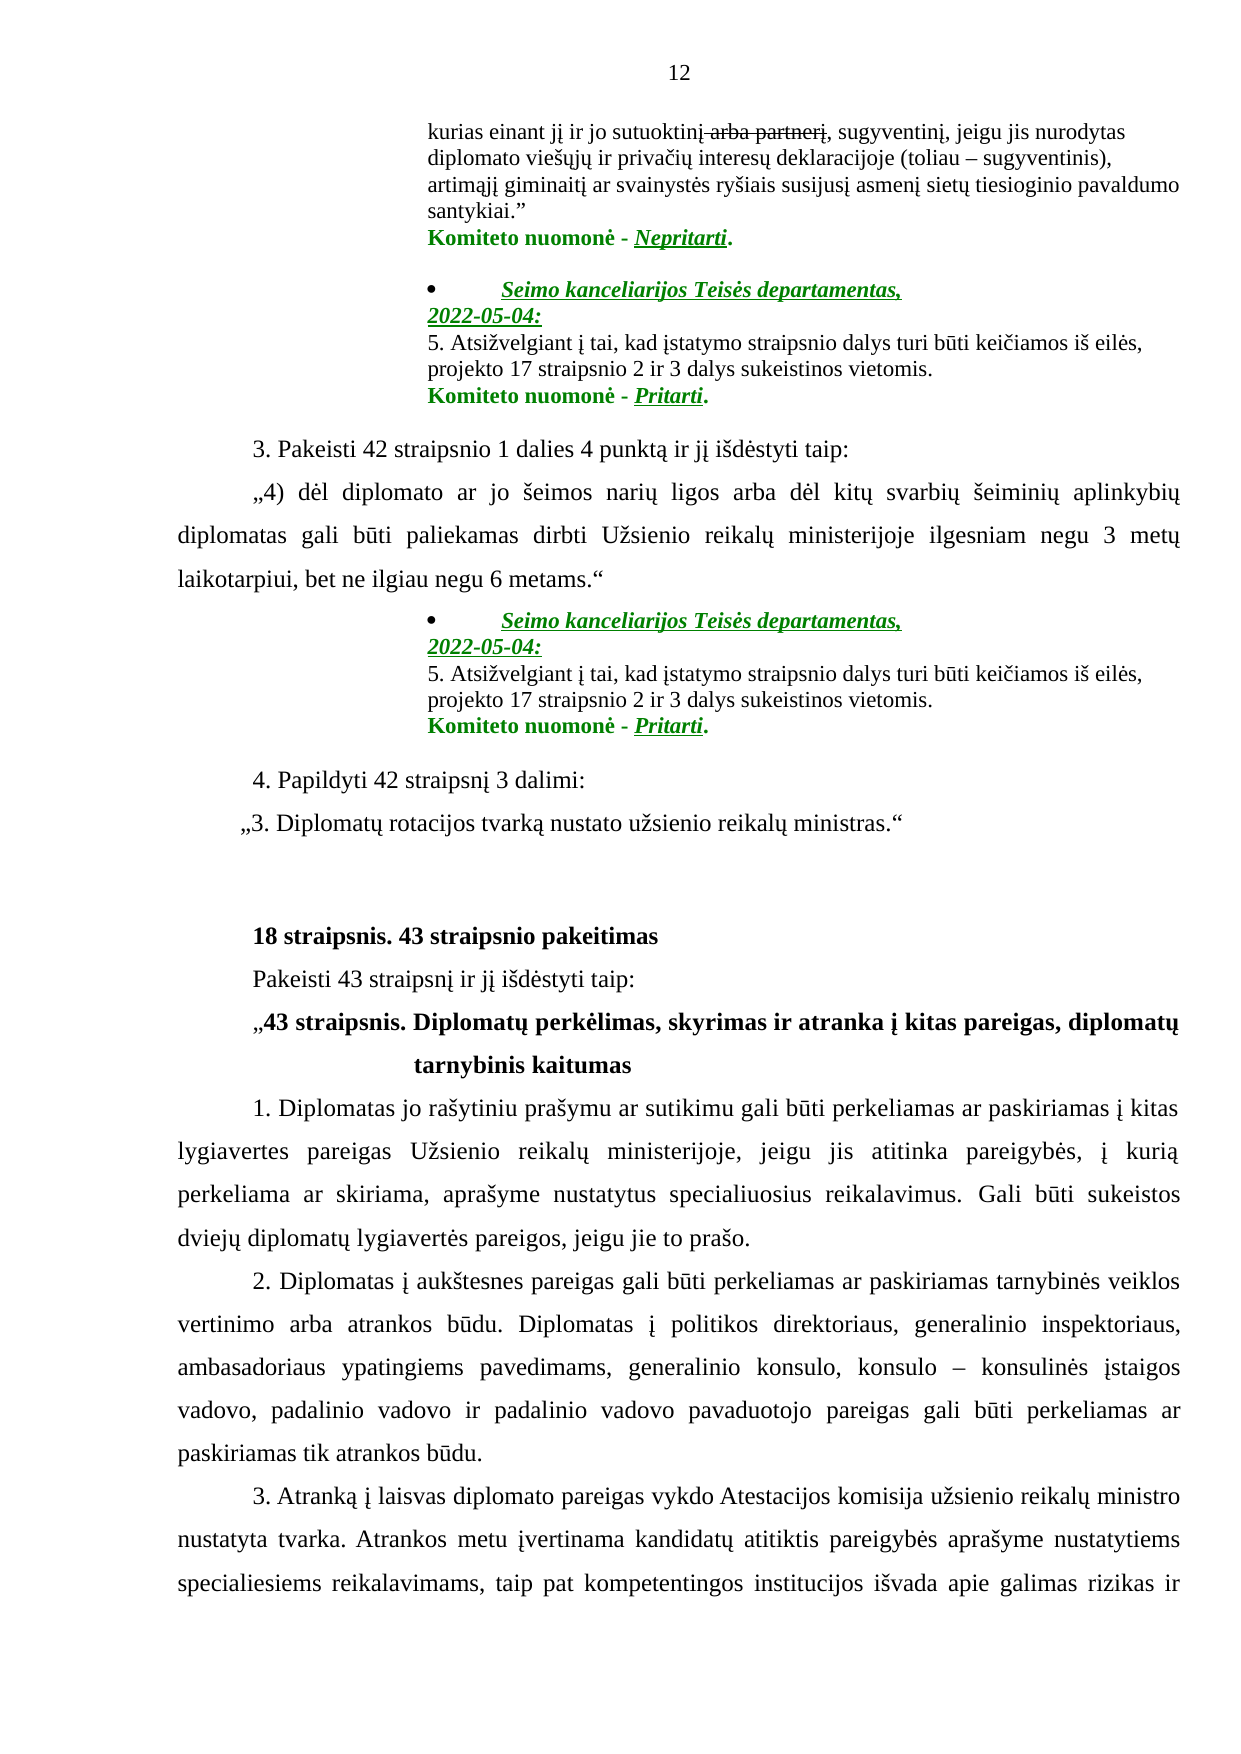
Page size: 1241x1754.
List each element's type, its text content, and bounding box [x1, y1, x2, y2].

text 5. Atsižvelgiant į tai, kad įstatymo straipsnio dalys turi būti keičiamos iš eilės, projekto 17 straipsnio 2 ir 3 dalys sukeistinos vietomis. [427, 329, 1181, 382]
text  Seimo kanceliarijos Teisės departamentas, 2022-05-04: [427, 607, 1181, 659]
text „43 straipsnis. Diplomatų perkėlimas, skyrimas ir atranka į kitas pareigas, diplomatų tarnybinis kaitumas [252, 1007, 1181, 1079]
text Komiteto nuomonė - Nepritarti. [427, 223, 1181, 250]
text 3. Pakeisti 42 straipsnio 1 dalies 4 punktą ir jį išdėstyti taip: [177, 434, 1181, 463]
text „3. Diplomatų rotacijos tvarką nustato užsienio reikalų ministras.“ [177, 808, 1181, 837]
text 4. Papildyti 42 straipsnį 3 dalimi: [177, 765, 1181, 794]
text kurias einant jį ir jo sutuoktinį arba partnerį, sugyventinį, jeigu jis nurodytas diplomato viešųjų ir privačių interesų deklaracijoje (toliau – sugyventinis), artimąjį giminaitį ar svainystės ryšiais susijusį asmenį sietų tiesioginio pavaldumo santykiai.” [427, 118, 1181, 223]
text 1. Diplomatas jo rašytiniu prašymu ar sutikimu gali būti perkeliamas ar paskiriamas į kitas lygiavertes pareigas Užsienio reikalų ministerijoje, jeigu jis atitinka pareigybės, į kurią perkeliama ar skiriama, aprašyme nustatytus specialiuosius reikalavimus. Gali būti sukeistos dviejų diplomatų lygiavertės pareigos, jeigu jie to prašo. [177, 1093, 1181, 1251]
text Komiteto nuomonė - Pritarti. [427, 382, 1181, 408]
text 3. Atranką į laisvas diplomato pareigas vykdo Atestacijos komisija užsienio reikalų ministro nustatyta tvarka. Atrankos metu įvertinama kandidatų atitiktis pareigybės aprašyme nustatytiems specialiesiems reikalavimams, taip pat kompetentingos institucijos išvada apie galimas rizikas ir [177, 1481, 1181, 1596]
text  Seimo kanceliarijos Teisės departamentas, 2022-05-04: [427, 276, 1181, 329]
text Pakeisti 43 straipsnį ir jį išdėstyti taip: [177, 964, 1181, 993]
text „4) dėl diplomato ar jo šeimos narių ligos arba dėl kitų svarbių šeiminių aplinkybių diplomatas gali būti paliekamas dirbti Užsienio reikalų ministerijoje ilgesniam negu 3 metų laikotarpiui, bet ne ilgiau negu 6 metams.“ [177, 477, 1181, 592]
text 5. Atsižvelgiant į tai, kad įstatymo straipsnio dalys turi būti keičiamos iš eilės, projekto 17 straipsnio 2 ir 3 dalys sukeistinos vietomis. [427, 659, 1181, 712]
text 2. Diplomatas į aukštesnes pareigas gali būti perkeliamas ar paskiriamas tarnybinės veiklos vertinimo arba atrankos būdu. Diplomatas į politikos direktoriaus, generalinio inspektoriaus, ambasadoriaus ypatingiems pavedimams, generalinio konsulo, konsulo – konsulinės įstaigos vadovo, padalinio vadovo ir padalinio vadovo pavaduotojo pareigas gali būti perkeliamas ar paskiriamas tik atrankos būdu. [177, 1266, 1181, 1467]
text Komiteto nuomonė - Pritarti. [427, 712, 1181, 739]
text 18 straipsnis. 43 straipsnio pakeitimas [177, 921, 1181, 949]
